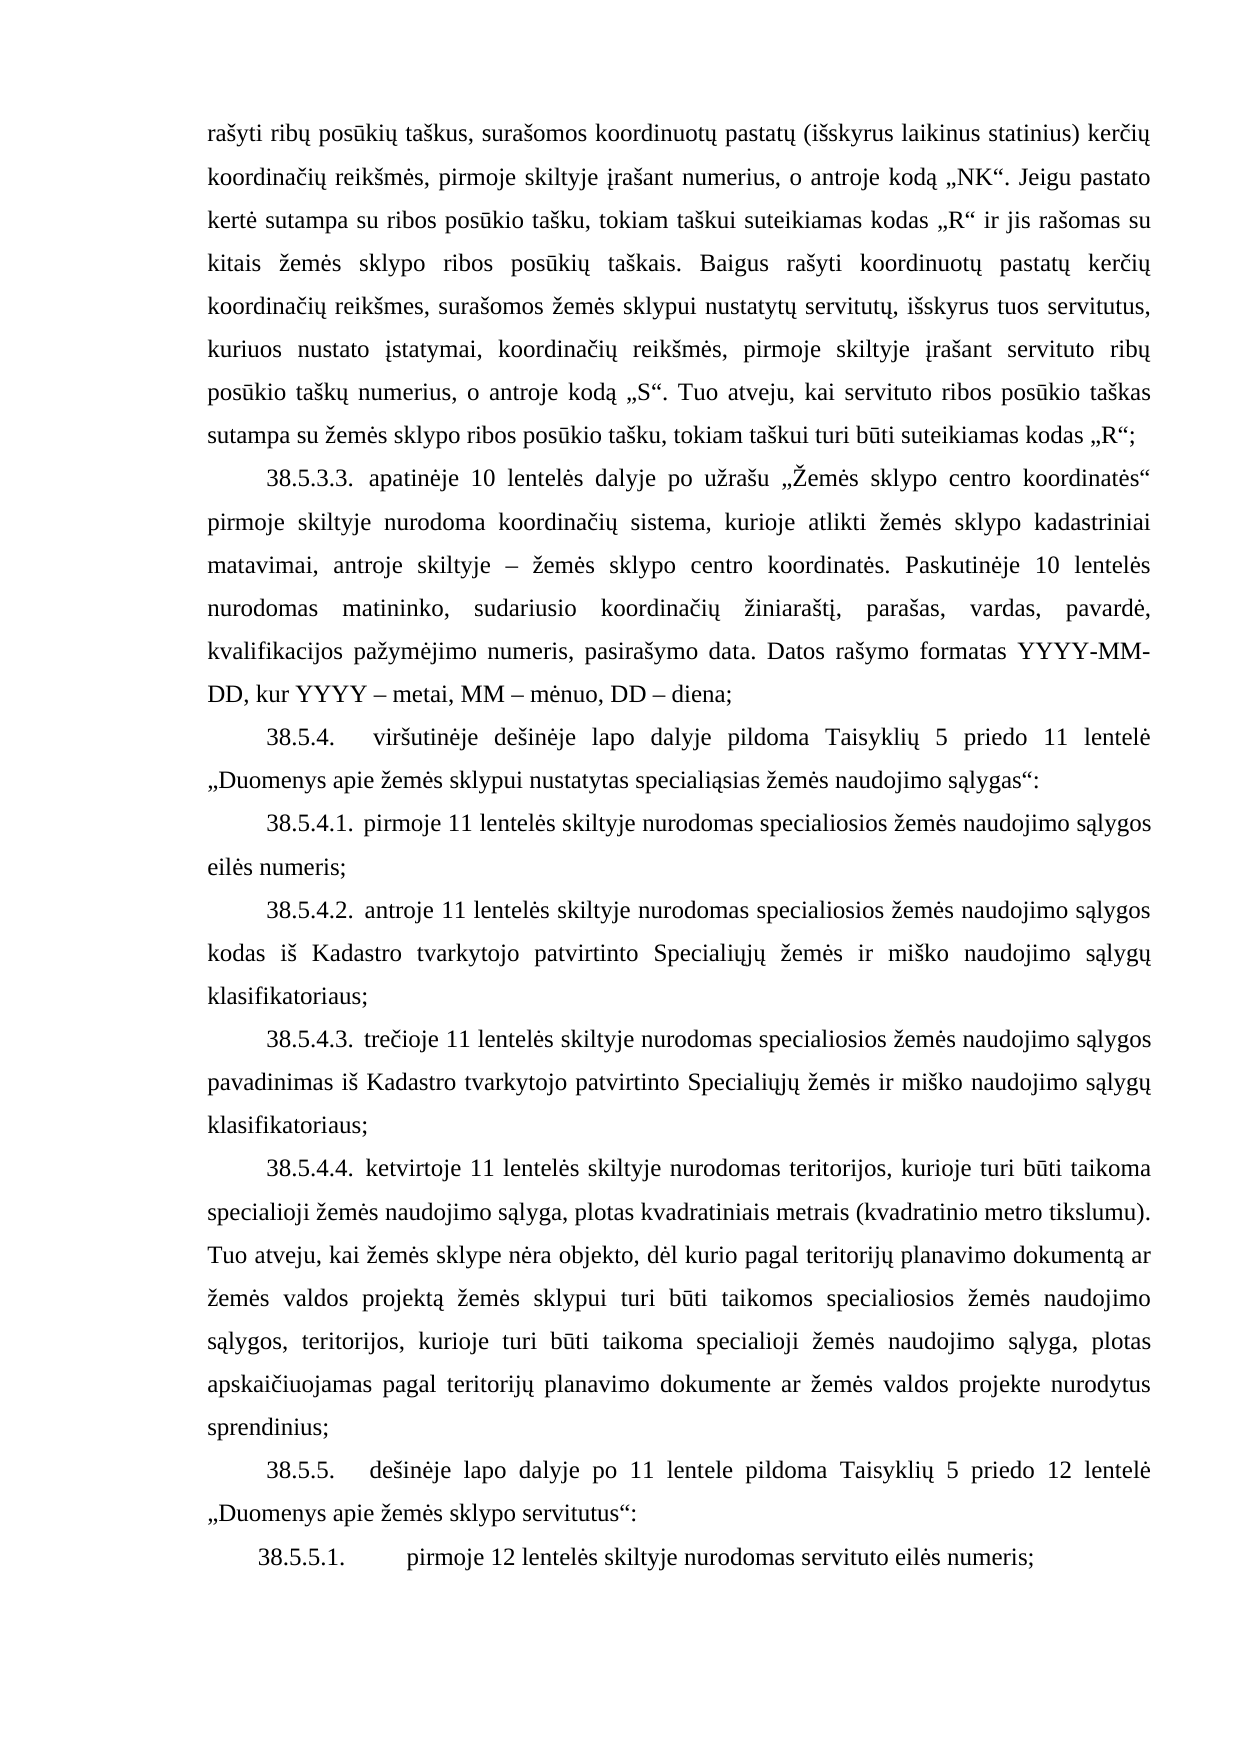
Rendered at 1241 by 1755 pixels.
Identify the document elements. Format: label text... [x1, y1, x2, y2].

text 38.5.5.1. pirmoje 12 lentelės skiltyje nurodomas servituto eilės numeris; [258, 1542, 1152, 1570]
text 38.5.4.3. trečioje 11 lentelės skiltyje nurodomas specialiosios žemės naudojimo sąlygos pavadinimas iš Kadastro tvarkytojo patvirtinto Specialiųjų žemės ir miško naudojimo sąlygų klasifikatoriaus; [207, 1024, 1152, 1139]
text 38.5.5. dešinėje lapo dalyje po 11 lentele pildoma Taisyklių 5 priedo 12 lentelė „Duomenys apie žemės sklypo servitutus“: [207, 1455, 1152, 1527]
text 38.5.4.2. antroje 11 lentelės skiltyje nurodomas specialiosios žemės naudojimo sąlygos kodas iš Kadastro tvarkytojo patvirtinto Specialiųjų žemės ir miško naudojimo sąlygų klasifikatoriaus; [207, 895, 1152, 1010]
text 38.5.4.4. ketvirtoje 11 lentelės skiltyje nurodomas teritorijos, kurioje turi būti taikoma specialioji žemės naudojimo sąlyga, plotas kvadratiniais metrais (kvadratinio metro tikslumu). Tuo atveju, kai žemės sklype nėra objekto, dėl kurio pagal teritorijų planavimo dokumentą ar žemės valdos projektą žemės sklypui turi būti taikomos specialiosios žemės naudojimo sąlygos, teritorijos, kurioje turi būti taikoma specialioji žemės naudojimo sąlyga, plotas apskaičiuojamas pagal teritorijų planavimo dokumente ar žemės valdos projekte nurodytus sprendinius; [207, 1153, 1152, 1441]
text 38.5.3.3. apatinėje 10 lentelės dalyje po užrašu „Žemės sklypo centro koordinatės“ pirmoje skiltyje nurodoma koordinačių sistema, kurioje atlikti žemės sklypo kadastriniai matavimai, antroje skiltyje – žemės sklypo centro koordinatės. Paskutinėje 10 lentelės nurodomas matininko, sudariusio koordinačių žiniaraštį, parašas, vardas, pavardė, kvalifikacijos pažymėjimo numeris, pasirašymo data. Datos rašymo formatas YYYY-MM-DD, kur YYYY – metai, MM – mėnuo, DD – diena; [207, 463, 1152, 708]
text 38.5.4.1. pirmoje 11 lentelės skiltyje nurodomas specialiosios žemės naudojimo sąlygos eilės numeris; [207, 808, 1152, 880]
text rašyti ribų posūkių taškus, surašomos koordinuotų pastatų (išskyrus laikinus statinius) kerčių koordinačių reikšmės, pirmoje skiltyje įrašant numerius, o antroje kodą „NK“. Jeigu pastato kertė sutampa su ribos posūkio tašku, tokiam taškui suteikiamas kodas „R“ ir jis rašomas su kitais žemės sklypo ribos posūkių taškais. Baigus rašyti koordinuotų pastatų kerčių koordinačių reikšmes, surašomos žemės sklypui nustatytų servitutų, išskyrus tuos servitutus, kuriuos nustato įstatymai, koordinačių reikšmės, pirmoje skiltyje įrašant servituto ribų posūkio taškų numerius, o antroje kodą „S“. Tuo atveju, kai servituto ribos posūkio taškas sutampa su žemės sklypo ribos posūkio tašku, tokiam taškui turi būti suteikiamas kodas „R“; [207, 118, 1152, 449]
text 38.5.4. viršutinėje dešinėje lapo dalyje pildoma Taisyklių 5 priedo 11 lentelė „Duomenys apie žemės sklypui nustatytas specialiąsias žemės naudojimo sąlygas“: [207, 722, 1152, 794]
